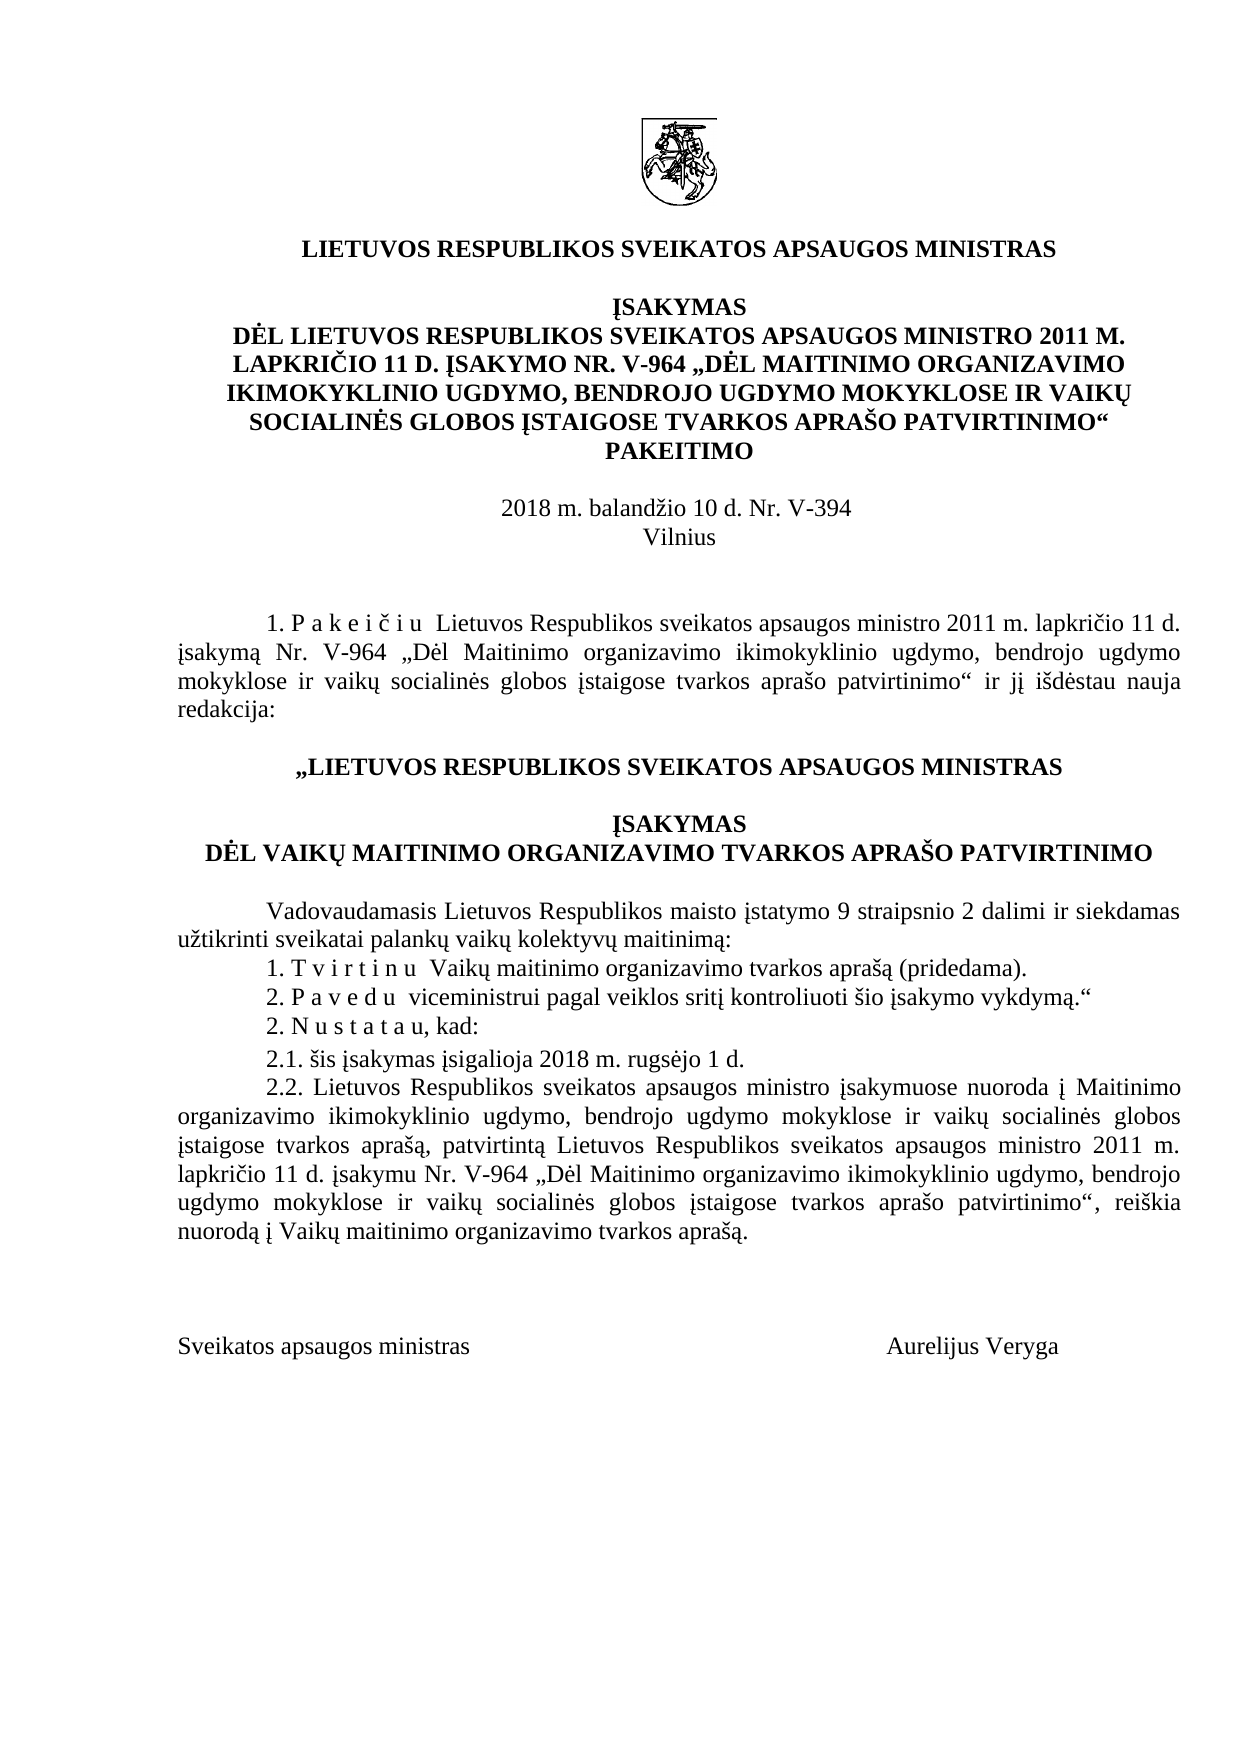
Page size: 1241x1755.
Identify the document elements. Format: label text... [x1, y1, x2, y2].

text DĖL LIETUVOS RESPUBLIKOS SVEIKATOS APSAUGOS MINISTRO 2011 M. LAPKRIČIO 11 D. ĮSAKYMO NR. V-964 „DĖL MAITINIMO ORGANIZAVIMO IKIMOKYKLINIO UGDYMO, BENDROJO UGDYMO MOKYKLOSE IR VAIKŲ SOCIALINĖS GLOBOS ĮSTAIGOSE TVARKOS APRAŠO PATVIRTINIMO“ PAKEITIMO [177, 321, 1181, 464]
text Vadovaudamasis Lietuvos Respublikos maisto įstatymo 9 straipsnio 2 dalimi ir siekdamas užtikrinti sveikatai palankų vaikų kolektyvų maitinimą: [177, 896, 1181, 953]
text 2. N u s t a t a u, kad: [177, 1011, 1181, 1039]
text 1. Tvirtinu Vaikų maitinimo organizavimo tvarkos aprašą (pridedama). [177, 953, 1181, 982]
text 2.2. Lietuvos Respublikos sveikatos apsaugos ministro įsakymuose nuoroda į Maitinimo organizavimo ikimokyklinio ugdymo, bendrojo ugdymo mokyklose ir vaikų socialinės globos įstaigose tvarkos aprašą, patvirtintą Lietuvos Respublikos sveikatos apsaugos ministro 2011 m. lapkričio 11 d. įsakymu Nr. V-964 „Dėl Maitinimo organizavimo ikimokyklinio ugdymo, bendrojo ugdymo mokyklose ir vaikų socialinės globos įstaigose tvarkos aprašo patvirtinimo“, reiškia nuorodą į Vaikų maitinimo organizavimo tvarkos aprašą. [177, 1072, 1181, 1245]
text 2018 m. balandžio 10 d. Nr. V-394 [177, 493, 1181, 522]
text 1. P a k e i č i u Lietuvos Respublikos sveikatos apsaugos ministro 2011 m. lapkričio 11 d. įsakymą Nr. V-964 „Dėl Maitinimo organizavimo ikimokyklinio ugdymo, bendrojo ugdymo mokyklose ir vaikų socialinės globos įstaigose tvarkos aprašo patvirtinimo“ ir jį išdėstau nauja redakcija: [177, 608, 1181, 723]
text „LIETUVOS RESPUBLIKOS SVEIKATOS APSAUGOS MINISTRAS [177, 752, 1181, 781]
text 2. Pavedu viceministrui pagal veiklos sritį kontroliuoti šio įsakymo vykdymą.“ [177, 982, 1181, 1011]
text ĮSAKYMAS [177, 292, 1181, 321]
text LIETUVOS RESPUBLIKOS SVEIKATOS APSAUGOS MINISTRAS [177, 234, 1181, 263]
text ĮSAKYMAS [177, 809, 1181, 838]
text Vilnius [177, 522, 1181, 551]
text DĖL VAIKŲ MAITINIMO ORGANIZAVIMO TVARKOS APRAŠO PATVIRTINIMO [177, 838, 1181, 867]
text 2.1. šis įsakymas įsigalioja 2018 m. rugsėjo 1 d. [177, 1044, 1181, 1072]
text Sveikatos apsaugos ministras Aurelijus Veryga [177, 1331, 1181, 1360]
